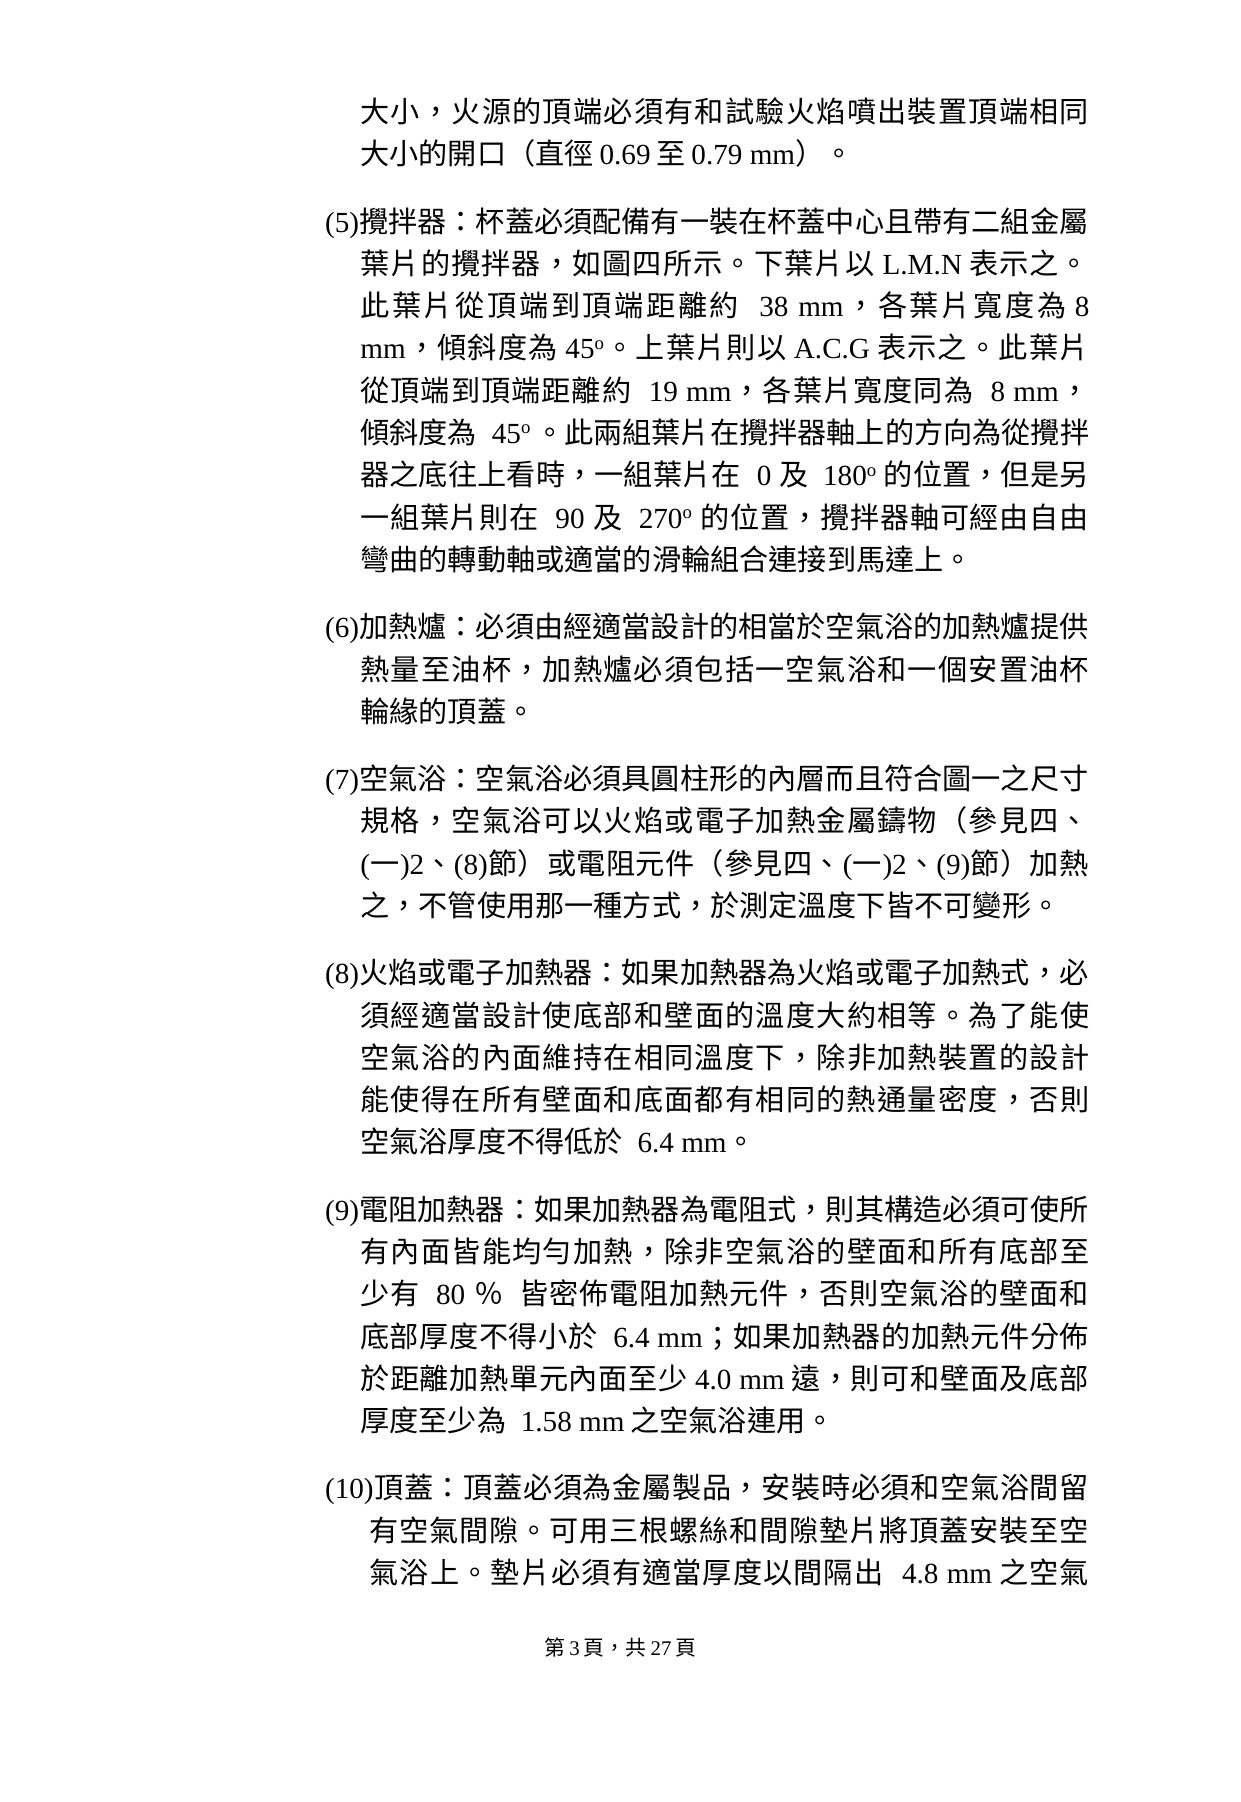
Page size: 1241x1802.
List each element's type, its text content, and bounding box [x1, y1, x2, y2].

text (7)空氣浴：空氣浴必須具圓柱形的內層而且符合圖一之尺寸規格，空氣浴可以火焰或電子加熱金屬鑄物（參見四、(一)2、(8)節）或電阻元件（參見四、(一)2、(9)節）加熱之，不管使用那一種方式，於測定溫度下皆不可變形。 [325, 756, 1089, 925]
text (6)加熱爐：必須由經適當設計的相當於空氣浴的加熱爐提供熱量至油杯，加熱爐必須包括一空氣浴和一個安置油杯輪緣的頂蓋。 [325, 604, 1089, 731]
text (10)頂蓋：頂蓋必須為金屬製品，安裝時必須和空氣浴間留有空氣間隙。可用三根螺絲和間隙墊片將頂蓋安裝至空氣浴上。墊片必須有適當厚度以間隔出 4.8 mm之空氣 [325, 1465, 1089, 1592]
text (5)攪拌器：杯蓋必須配備有一裝在杯蓋中心且帶有二組金屬葉片的攪拌器，如圖四所示。下葉片以L.M.N表示之。此葉片從頂端到頂端距離約 38 mm，各葉片寬度為8 mm，傾斜度為45o。上葉片則以A.C.G表示之。此葉片從頂端到頂端距離約 19 mm，各葉片寬度同為 8 mm，傾斜度為 45o 。此兩組葉片在攪拌器軸上的方向為從攪拌器之底往上看時，一組葉片在 0 及 180o 的位置，但是另一組葉片則在 90 及 270o 的位置，攪拌器軸可經由自由彎曲的轉動軸或適當的滑輪組合連接到馬達上。 [325, 198, 1089, 579]
text (8)火焰或電子加熱器：如果加熱器為火焰或電子加熱式，必須經適當設計使底部和壁面的溫度大約相等。為了能使空氣浴的內面維持在相同溫度下，除非加熱裝置的設計能使得在所有壁面和底面都有相同的熱通量密度，否則空氣浴厚度不得低於 6.4 mm。 [325, 950, 1089, 1161]
text (9)電阻加熱器：如果加熱器為電阻式，則其構造必須可使所有內面皆能均勻加熱，除非空氣浴的壁面和所有底部至少有 80 ％ 皆密佈電阻加熱元件，否則空氣浴的壁面和底部厚度不得小於 6.4 mm；如果加熱器的加熱元件分佈於距離加熱單元內面至少4.0 mm遠，則可和壁面及底部厚度至少為 1.58 mm之空氣浴連用。 [325, 1186, 1089, 1440]
text (4)火源：本設備必須備有火源以供試驗火焰的自動重新點燃。杯蓋上可裝有直徑4 mm之調節珠，以便調節試驗火焰的大小，火源的頂端必須有和試驗火焰噴出裝置頂端相同大小的開口（直徑0.69至0.79 mm）。 [325, 89, 1089, 173]
